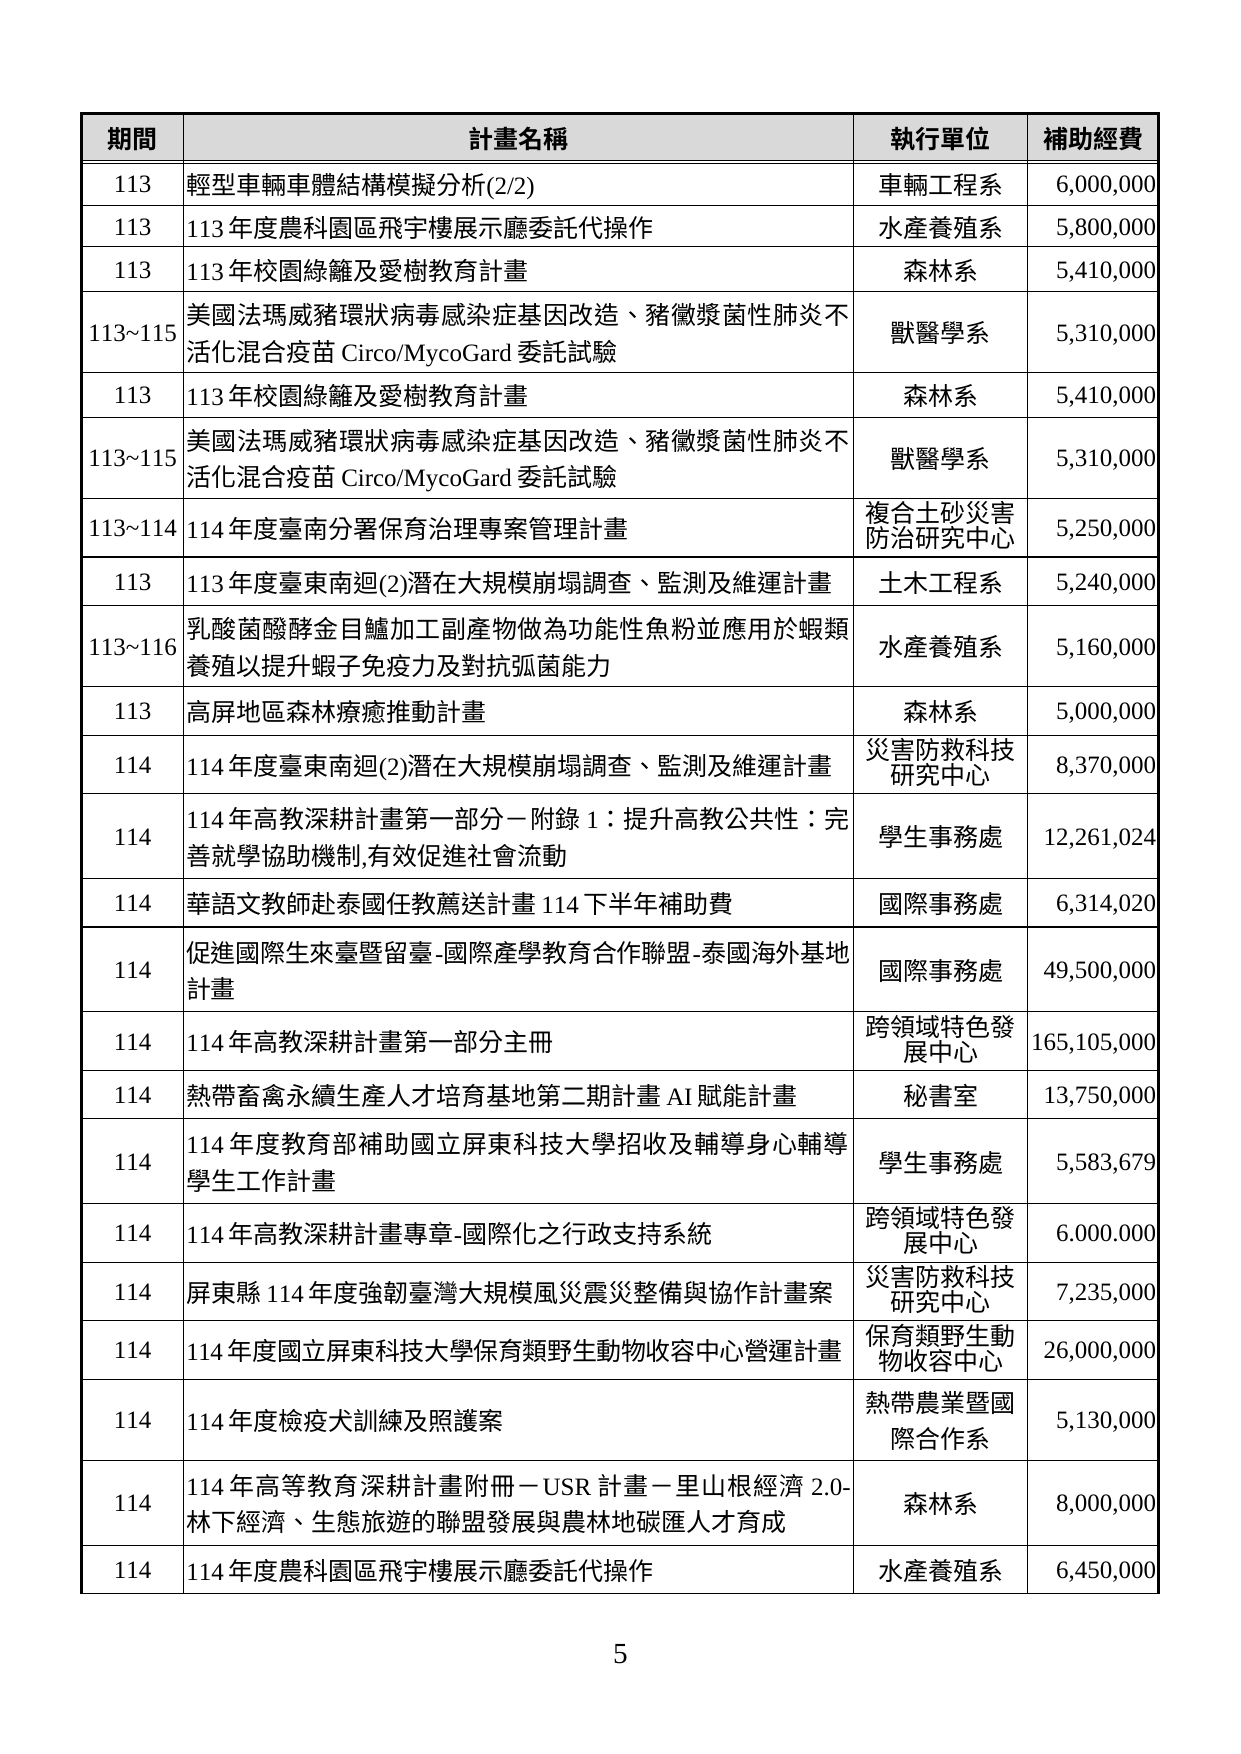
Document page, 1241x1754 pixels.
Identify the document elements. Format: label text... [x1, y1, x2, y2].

table_cell 學生事務處 [854, 1119, 1027, 1203]
table_cell 113年校園綠籬及愛樹教育計畫 [184, 373, 853, 417]
table_cell 114年度臺東南迴(2)潛在大規模崩塌調查、監測及維運計畫 [184, 736, 853, 793]
table_cell 114 [83, 1012, 183, 1070]
table_cell 森林系 [854, 687, 1027, 734]
table_cell 114年度教育部補助國立屏東科技大學招收及輔導身心輔導學生工作計畫 [184, 1119, 853, 1203]
table_cell 5,583,679 [1028, 1119, 1157, 1203]
table_cell 114 [83, 1071, 183, 1118]
table_cell 113~114 [83, 499, 183, 556]
table_cell 6,000,000 [1028, 164, 1157, 205]
table_cell 8,370,000 [1028, 736, 1157, 793]
table_cell 113~115 [83, 292, 183, 372]
table_cell 114 [83, 794, 183, 878]
table_cell 8,000,000 [1028, 1461, 1157, 1544]
table_cell 113 [83, 206, 183, 246]
table_cell 114年高教深耕計畫第一部分－附錄1：提升高教公共性：完善就學協助機制,有效促進社會流動 [184, 794, 853, 878]
table_cell 114年度國立屏東科技大學保育類野生動物收容中心營運計畫 [184, 1321, 853, 1379]
table_cell 美國法瑪威豬環狀病毒感染症基因改造、豬黴漿菌性肺炎不活化混合疫苗Circo/MycoGard委託試驗 [184, 418, 853, 498]
table_cell 5,310,000 [1028, 292, 1157, 372]
table_cell 屏東縣114年度強韌臺灣大規模風災震災整備與協作計畫案 [184, 1263, 853, 1320]
table_cell 113年度農科園區飛宇樓展示廳委託代操作 [184, 206, 853, 246]
table_cell 114 [83, 1119, 183, 1203]
table_cell 保育類野生動物收容中心 [854, 1321, 1027, 1379]
table_cell 森林系 [854, 373, 1027, 417]
table_cell 5,800,000 [1028, 206, 1157, 246]
table_cell 6,314,020 [1028, 879, 1157, 926]
table_cell 113~116 [83, 606, 183, 686]
table_cell 114 [83, 1204, 183, 1262]
table_cell 113~115 [83, 418, 183, 498]
table_header 計畫名稱 [184, 115, 853, 160]
table_cell 森林系 [854, 1461, 1027, 1544]
table_cell 113 [83, 687, 183, 734]
table_cell 114年高教深耕計畫第一部分主冊 [184, 1012, 853, 1070]
table_cell 獸醫學系 [854, 292, 1027, 372]
table_cell 5,310,000 [1028, 418, 1157, 498]
table_cell 113 [83, 373, 183, 417]
table_cell 5,410,000 [1028, 373, 1157, 417]
table_cell 乳酸菌醱酵金目鱸加工副產物做為功能性魚粉並應用於蝦類養殖以提升蝦子免疫力及對抗弧菌能力 [184, 606, 853, 686]
table_cell 災害防救科技研究中心 [854, 1263, 1027, 1320]
table_cell 113年度臺東南迴(2)潛在大規模崩塌調查、監測及維運計畫 [184, 558, 853, 605]
table_cell 114年度農科園區飛宇樓展示廳委託代操作 [184, 1546, 853, 1593]
table_cell 5,130,000 [1028, 1380, 1157, 1460]
table_header 補助經費 [1028, 115, 1157, 160]
table_cell 12,261,024 [1028, 794, 1157, 878]
table_cell 跨領域特色發展中心 [854, 1204, 1027, 1262]
table_cell 水產養殖系 [854, 206, 1027, 246]
table_header 執行單位 [854, 115, 1027, 160]
table_cell 114 [83, 1546, 183, 1593]
table_cell 113 [83, 558, 183, 605]
table_cell 114 [83, 1461, 183, 1544]
table_cell 跨領域特色發展中心 [854, 1012, 1027, 1070]
table_cell 5,240,000 [1028, 558, 1157, 605]
table_cell 輕型車輛車體結構模擬分析(2/2) [184, 164, 853, 205]
table_cell 114 [83, 879, 183, 926]
table_cell 國際事務處 [854, 928, 1027, 1011]
table_cell 水產養殖系 [854, 1546, 1027, 1593]
table_cell 獸醫學系 [854, 418, 1027, 498]
table_cell 水產養殖系 [854, 606, 1027, 686]
table_cell 26,000,000 [1028, 1321, 1157, 1379]
table_cell 114 [83, 1380, 183, 1460]
table_cell 美國法瑪威豬環狀病毒感染症基因改造、豬黴漿菌性肺炎不活化混合疫苗Circo/MycoGard委託試驗 [184, 292, 853, 372]
table_cell 熱帶農業暨國際合作系 [854, 1380, 1027, 1460]
table_cell 113 [83, 164, 183, 205]
table_cell 6.000.000 [1028, 1204, 1157, 1262]
table_cell 國際事務處 [854, 879, 1027, 926]
table_cell 5,000,000 [1028, 687, 1157, 734]
table_cell 114年度臺南分署保育治理專案管理計畫 [184, 499, 853, 556]
table_cell 165,105,000 [1028, 1012, 1157, 1070]
table_cell 5,160,000 [1028, 606, 1157, 686]
table_cell 114 [83, 1263, 183, 1320]
table_cell 秘書室 [854, 1071, 1027, 1118]
table_cell 學生事務處 [854, 794, 1027, 878]
table_cell 13,750,000 [1028, 1071, 1157, 1118]
table_cell 6,450,000 [1028, 1546, 1157, 1593]
table_cell 高屏地區森林療癒推動計畫 [184, 687, 853, 734]
table_cell 114年高教深耕計畫專章-國際化之行政支持系統 [184, 1204, 853, 1262]
table_cell 49,500,000 [1028, 928, 1157, 1011]
table_cell 114年度檢疫犬訓練及照護案 [184, 1380, 853, 1460]
table_cell 114 [83, 928, 183, 1011]
table_header 期間 [83, 115, 183, 160]
table_cell 113年校園綠籬及愛樹教育計畫 [184, 247, 853, 291]
table_cell 華語文教師赴泰國任教薦送計畫114下半年補助費 [184, 879, 853, 926]
table_cell 113 [83, 247, 183, 291]
table_cell 5,410,000 [1028, 247, 1157, 291]
table_cell 7,235,000 [1028, 1263, 1157, 1320]
table_cell 車輛工程系 [854, 164, 1027, 205]
table_cell 114 [83, 736, 183, 793]
table_cell 5,250,000 [1028, 499, 1157, 556]
table_cell 土木工程系 [854, 558, 1027, 605]
table_cell 複合土砂災害防治研究中心 [854, 499, 1027, 556]
table_cell 促進國際生來臺暨留臺-國際產學教育合作聯盟-泰國海外基地計畫 [184, 928, 853, 1011]
table_cell 森林系 [854, 247, 1027, 291]
table_cell 114年高等教育深耕計畫附冊－USR計畫－里山根經濟2.0-林下經濟、生態旅遊的聯盟發展與農林地碳匯人才育成 [184, 1461, 853, 1544]
table_cell 熱帶畜禽永續生產人才培育基地第二期計畫AI賦能計畫 [184, 1071, 853, 1118]
table_cell 災害防救科技研究中心 [854, 736, 1027, 793]
table_cell 114 [83, 1321, 183, 1379]
